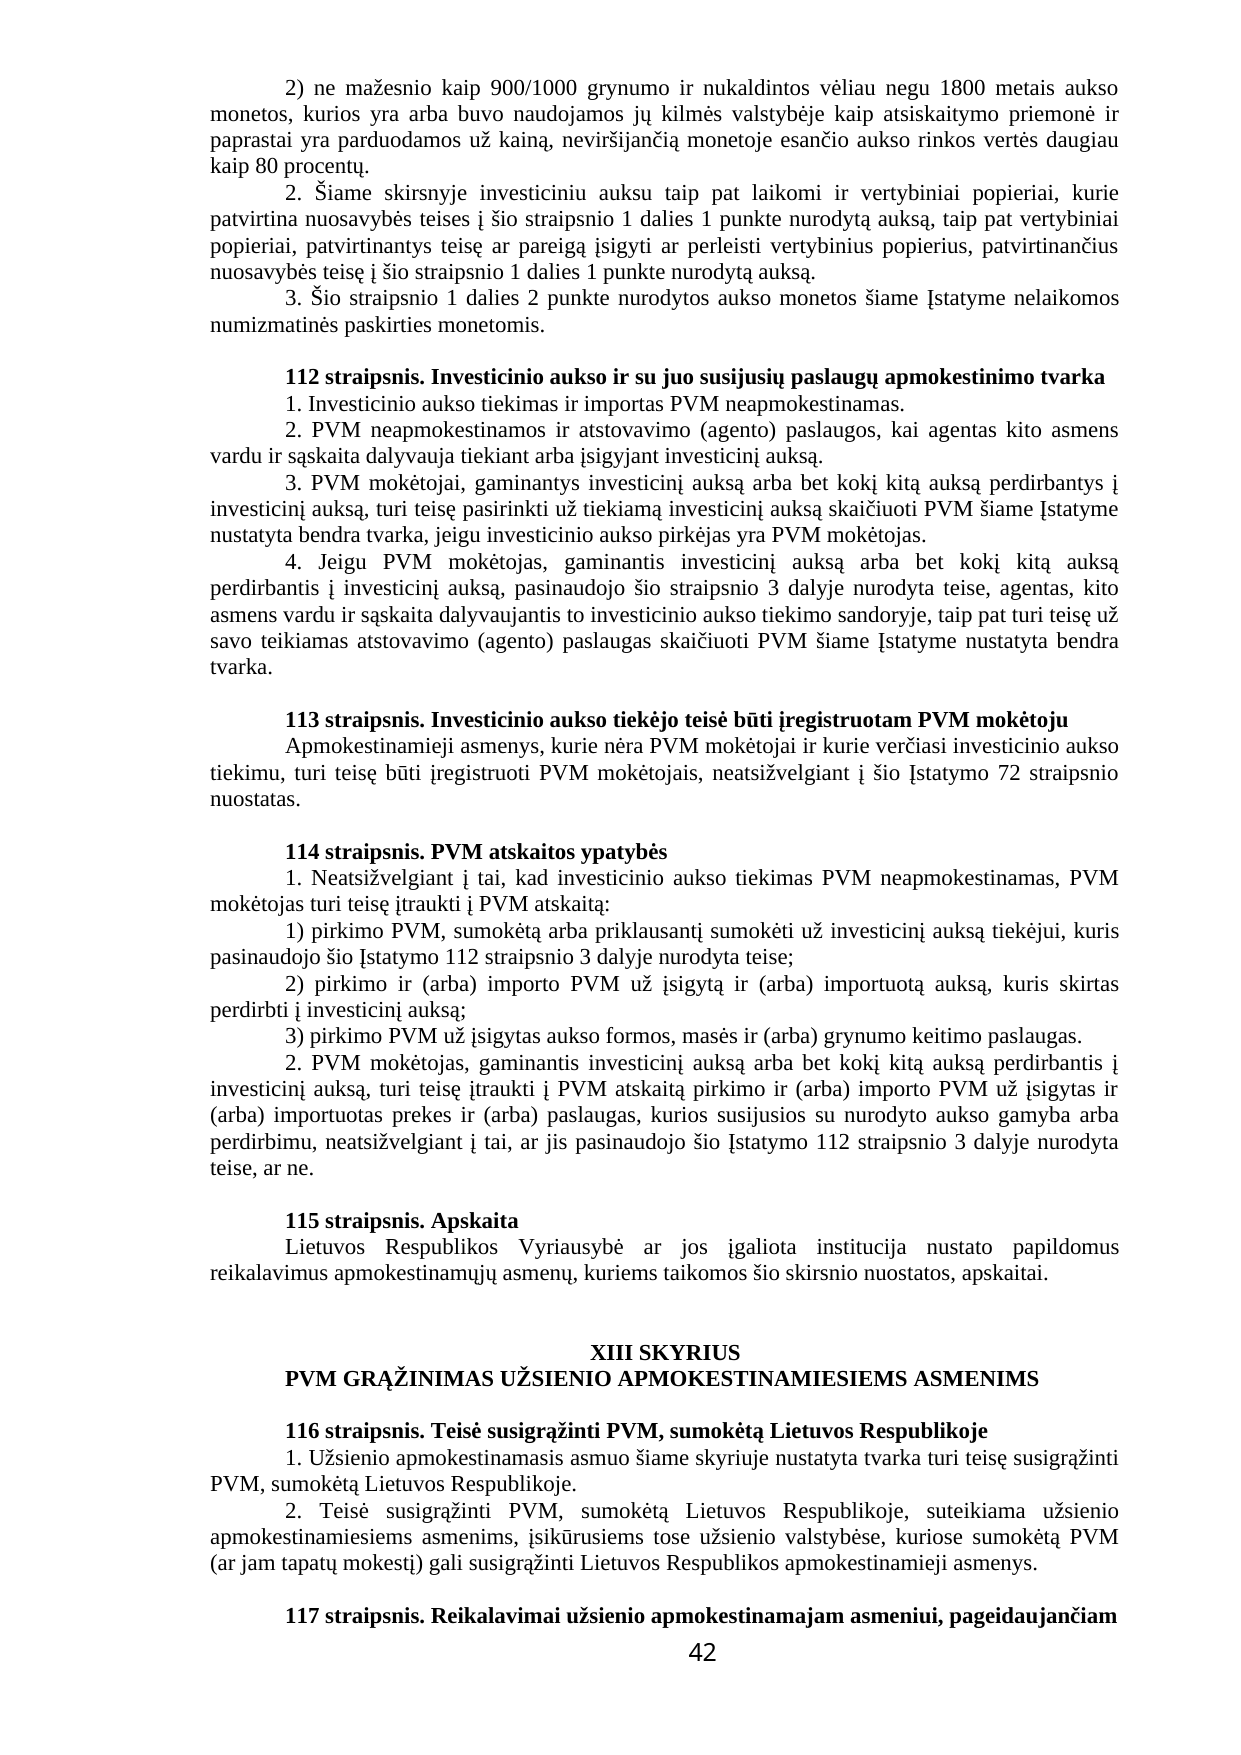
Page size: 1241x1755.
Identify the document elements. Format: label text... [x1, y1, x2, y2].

text 113 straipsnis. Investicinio aukso tiekėjo teisė būti įregistruotam PVM mokėtoju [285, 706, 1120, 732]
text 115 straipsnis. Apskaita [285, 1207, 1120, 1233]
text 3. Šio straipsnio 1 dalies 2 punkte nurodytos aukso monetos šiame Įstatyme nelaikomos numizmatinės paskirties monetomis. [210, 284, 1120, 337]
text XIII SKYRIUS [210, 1338, 1120, 1365]
text 3. PVM mokėtojai, gaminantys investicinį auksą arba bet kokį kitą auksą perdirbantys į investicinį auksą, turi teisę pasirinkti už tiekiamą investicinį auksą skaičiuoti PVM šiame Įstatyme nustatyta bendra tvarka, jeigu investicinio aukso pirkėjas yra PVM mokėtojas. [210, 469, 1120, 548]
text 2. PVM neapmokestinamos ir atstovavimo (agento) paslaugos, kai agentas kito asmens vardu ir sąskaita dalyvauja tiekiant arba įsigyjant investicinį auksą. [210, 416, 1120, 469]
text 116 straipsnis. Teisė susigrąžinti PVM, sumokėtą Lietuvos Respublikoje [210, 1418, 1120, 1444]
text Apmokestinamieji asmenys, kurie nėra PVM mokėtojai ir kurie verčiasi investicinio aukso tiekimu, turi teisę būti įregistruoti PVM mokėtojais, neatsižvelgiant į šio Įstatymo 72 straipsnio nuostatas. [210, 732, 1120, 811]
text 114 straipsnis. PVM atskaitos ypatybės [285, 838, 1120, 864]
text 3) pirkimo PVM už įsigytas aukso formos, masės ir (arba) grynumo keitimo paslaugas. [210, 1022, 1120, 1049]
text 4. Jeigu PVM mokėtojas, gaminantis investicinį auksą arba bet kokį kitą auksą perdirbantis į investicinį auksą, pasinaudojo šio straipsnio 3 dalyje nurodyta teise, agentas, kito asmens vardu ir sąskaita dalyvaujantis to investicinio aukso tiekimo sandoryje, taip pat turi teisę už savo teikiamas atstovavimo (agento) paslaugas skaičiuoti PVM šiame Įstatyme nustatyta bendra tvarka. [210, 548, 1120, 680]
text 2) pirkimo ir (arba) importo PVM už įsigytą ir (arba) importuotą auksą, kuris skirtas perdirbti į investicinį auksą; [210, 969, 1120, 1022]
text 1) pirkimo PVM, sumokėtą arba priklausantį sumokėti už investicinį auksą tiekėjui, kuris pasinaudojo šio Įstatymo 112 straipsnio 3 dalyje nurodyta teise; [210, 917, 1120, 969]
text 2. PVM mokėtojas, gaminantis investicinį auksą arba bet kokį kitą auksą perdirbantis į investicinį auksą, turi teisę įtraukti į PVM atskaitą pirkimo ir (arba) importo PVM už įsigytas ir (arba) importuotas prekes ir (arba) paslaugas, kurios susijusios su nurodyto aukso gamyba arba perdirbimu, neatsižvelgiant į tai, ar jis pasinaudojo šio Įstatymo 112 straipsnio 3 dalyje nurodyta teise, ar ne. [210, 1049, 1120, 1180]
text 1. Neatsižvelgiant į tai, kad investicinio aukso tiekimas PVM neapmokestinamas, PVM mokėtojas turi teisę įtraukti į PVM atskaitą: [210, 864, 1120, 917]
text 112 straipsnis. Investicinio aukso ir su juo susijusių paslaugų apmokestinimo tvarka [285, 363, 1120, 390]
text 2. Teisė susigrąžinti PVM, sumokėtą Lietuvos Respublikoje, suteikiama užsienio apmokestinamiesiems asmenims, įsikūrusiems tose užsienio valstybėse, kuriose sumokėtą PVM (ar jam tapatų mokestį) gali susigrąžinti Lietuvos Respublikos apmokestinamieji asmenys. [210, 1497, 1120, 1576]
text 2) ne mažesnio kaip 900/1000 grynumo ir nukaldintos vėliau negu 1800 metais aukso monetos, kurios yra arba buvo naudojamos jų kilmės valstybėje kaip atsiskaitymo priemonė ir paprastai yra parduodamos už kainą, neviršijančią monetoje esančio aukso rinkos vertės daugiau kaip 80 procentų. [210, 73, 1120, 179]
text 117 straipsnis. Reikalavimai užsienio apmokestinamajam asmeniui, pageidaujančiam [285, 1602, 1120, 1628]
text 1. Užsienio apmokestinamasis asmuo šiame skyriuje nustatyta tvarka turi teisę susigrąžinti PVM, sumokėtą Lietuvos Respublikoje. [210, 1444, 1120, 1497]
text 2. Šiame skirsnyje investiciniu auksu taip pat laikomi ir vertybiniai popieriai, kurie patvirtina nuosavybės teises į šio straipsnio 1 dalies 1 punkte nurodytą auksą, taip pat vertybiniai popieriai, patvirtinantys teisę ar pareigą įsigyti ar perleisti vertybinius popierius, patvirtinančius nuosavybės teisę į šio straipsnio 1 dalies 1 punkte nurodytą auksą. [210, 179, 1120, 284]
text 1. Investicinio aukso tiekimas ir importas PVM neapmokestinamas. [210, 390, 1120, 416]
text PVM GRĄŽINIMAS UŽSIENIO APMOKESTINAMIESIEMS ASMENIMS [210, 1365, 1120, 1391]
text Lietuvos Respublikos Vyriausybė ar jos įgaliota institucija nustato papildomus reikalavimus apmokestinamųjų asmenų, kuriems taikomos šio skirsnio nuostatos, apskaitai. [210, 1233, 1120, 1286]
